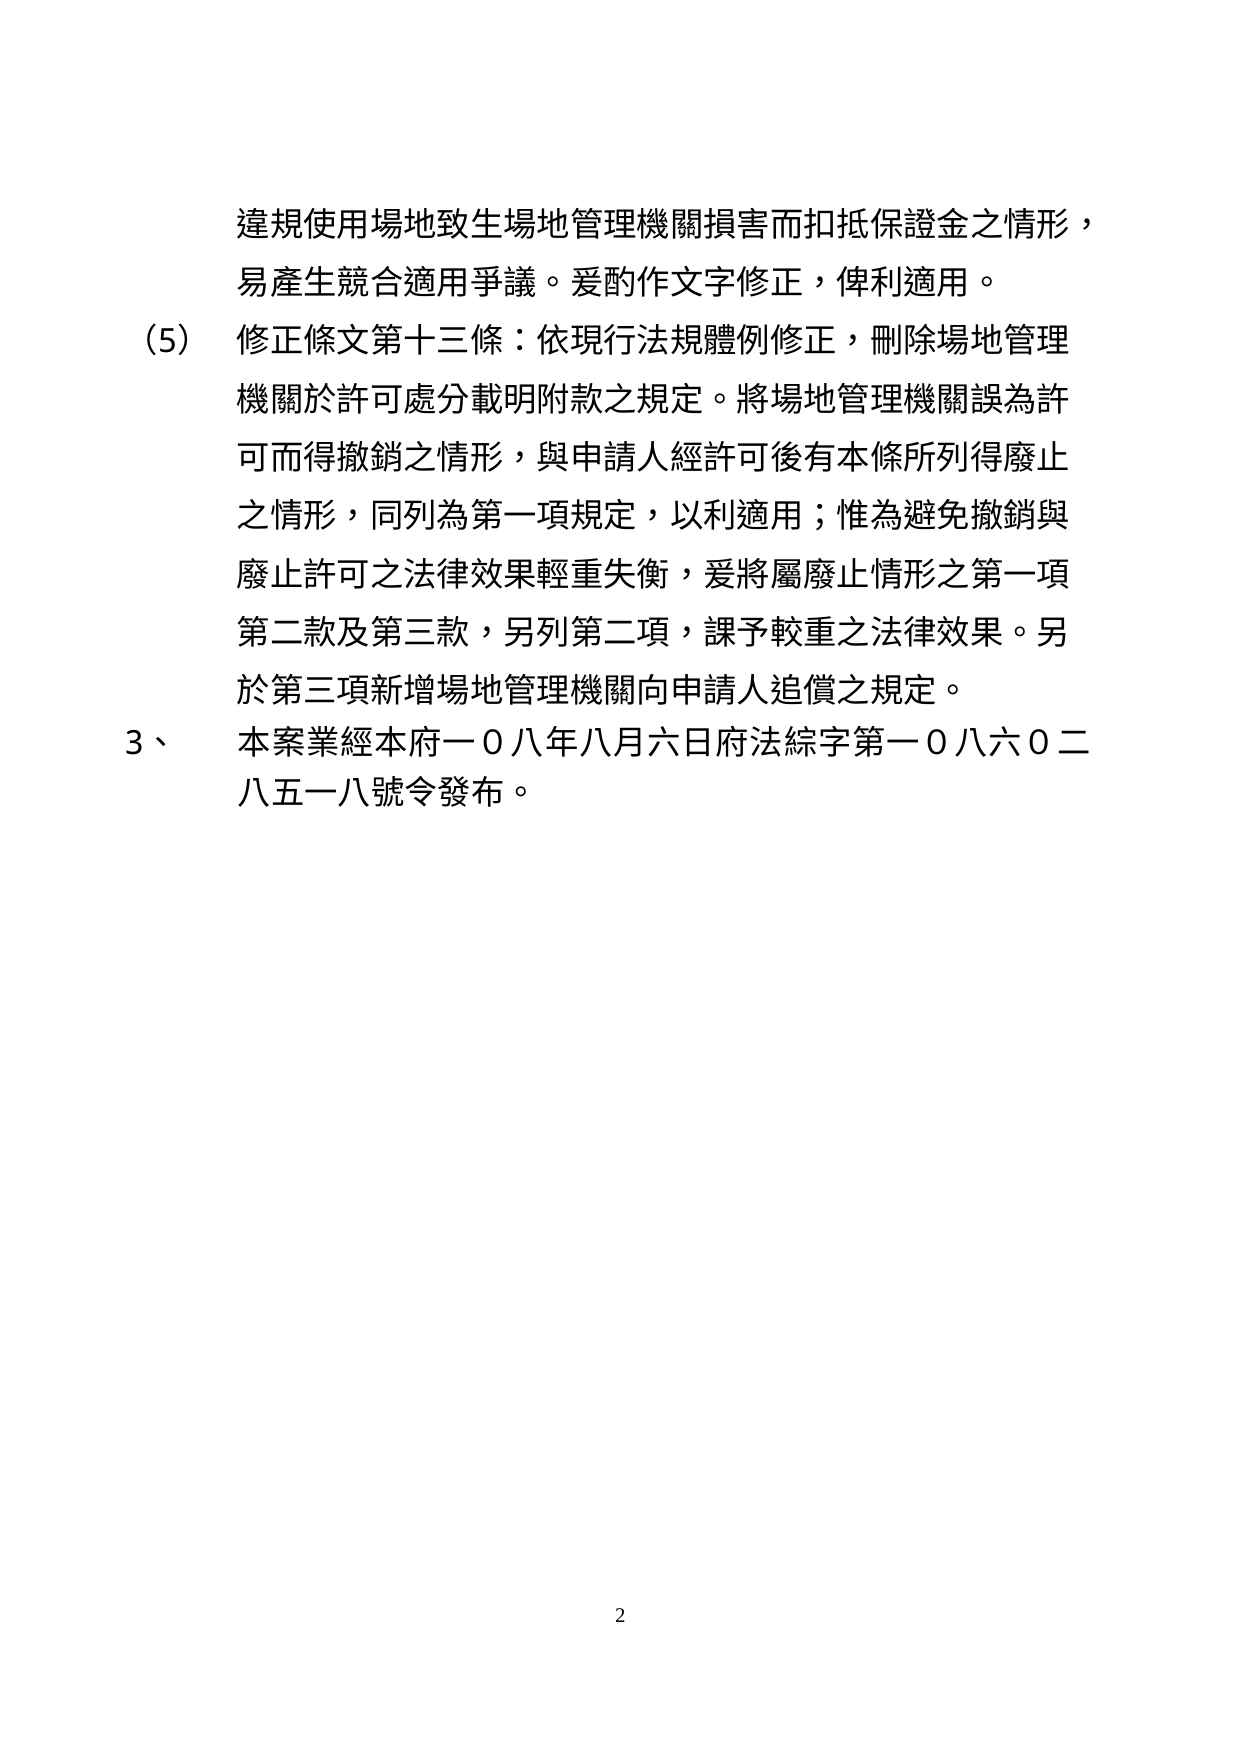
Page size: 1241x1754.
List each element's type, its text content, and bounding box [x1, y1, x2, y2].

list 本案業經本府一０八年八月六日府法綜字第一０八六０二八五一八號令發布。 [124, 714, 1092, 814]
list 修正條文第十三條：依現行法規體例修正，刪除場地管理機關於許可處分載明附款之規定。將場地管理機關誤為許可而得撤銷之情形，與申請人經許可後有本條所列得廢止之情形，同列為第一項規定，以利適用；惟為避免撤銷與廢止許可之法律效果輕重失衡，爰將屬廢止情形之第一項第二款及第三款，另列第二項，課予較重之法律效果。另於第三項新增場地管理機關向申請人追償之規定。 [124, 306, 1092, 714]
list 修正條文第十二條：第一項及第二項與第十三條在申請人違規使用場地致生場地管理機關損害而扣抵保證金之情形，易產生競合適用爭議。爰酌作文字修正，俾利適用。 [124, 189, 1092, 306]
